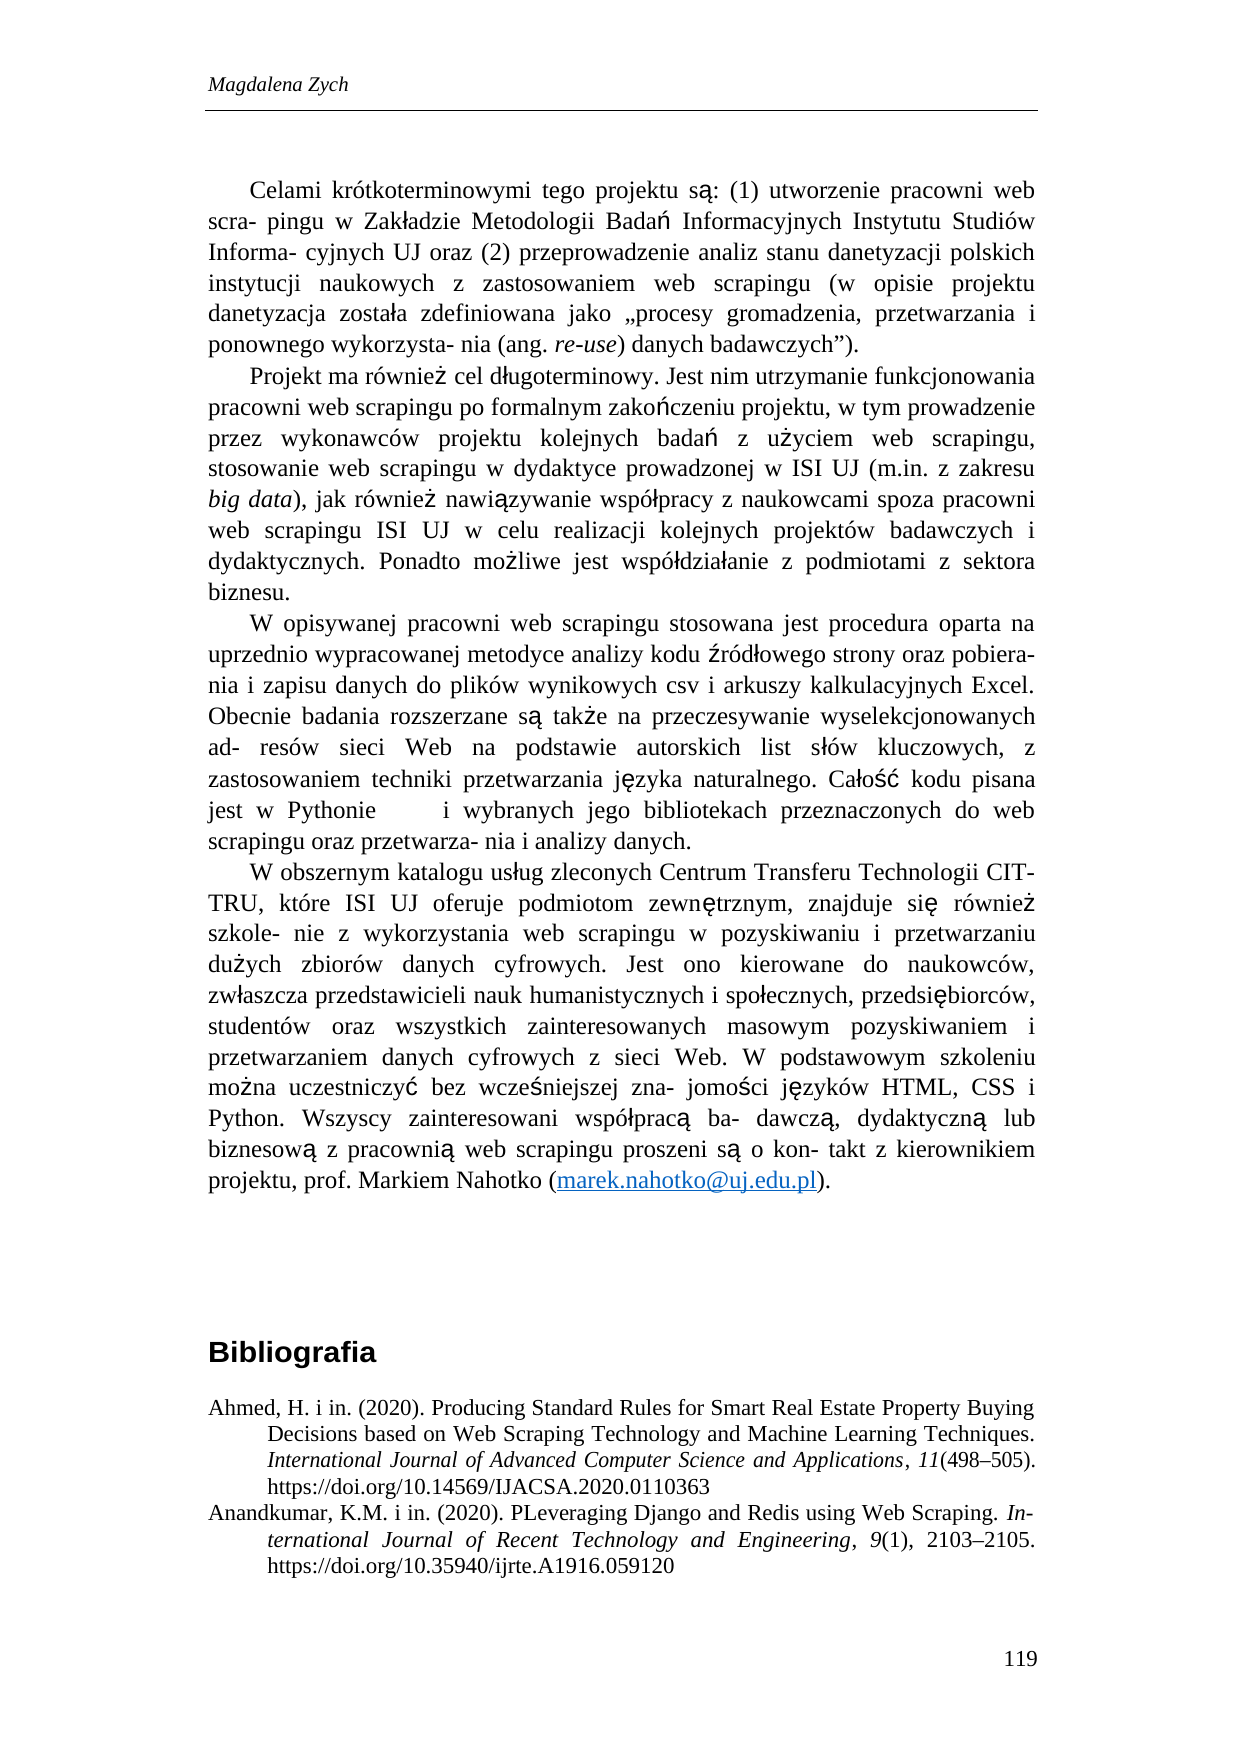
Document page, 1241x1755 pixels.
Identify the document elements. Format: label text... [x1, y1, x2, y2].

text Projekt ma również cel długoterminowy. Jest nim utrzymanie funkcjonowania pracowni web scrapingu po formalnym zakończeniu projektu, w tym prowadzenie przez wykonawców projektu kolejnych badań z użyciem web scrapingu, stosowanie web scrapingu w dydaktyce prowadzonej w ISI UJ (m.in. z zakresu big data), jak również nawiązywanie współpracy z naukowcami spoza pracowni web scrapingu ISI UJ w celu realizacji kolejnych projektów badawczych i dydaktycznych. Ponadto możliwe jest współdziałanie z podmiotami z sektora biznesu. [208, 361, 1036, 605]
text Celami krótkoterminowymi tego projektu są: (1) utworzenie pracowni web scra- pingu w Zakładzie Metodologii Badań Informacyjnych Instytutu Studiów Informa- cyjnych UJ oraz (2) przeprowadzenie analiz stanu danetyzacji polskich instytucji naukowych z zastosowaniem web scrapingu (w opisie projektu danetyzacja została zdefiniowana jako „procesy gromadzenia, przetwarzania i ponownego wykorzysta- nia (ang. re-use) danych badawczych”). [208, 175, 1036, 358]
text W opisywanej pracowni web scrapingu stosowana jest procedura oparta na uprzednio wypracowanej metodyce analizy kodu źródłowego strony oraz pobiera- nia i zapisu danych do plików wynikowych csv i arkuszy kalkulacyjnych Excel. Obecnie badania rozszerzane są także na przeczesywanie wyselekcjonowanych ad- resów sieci Web na podstawie autorskich list słów kluczowych, z zastosowaniem techniki przetwarzania języka naturalnego. Całość kodu pisana jest w Pythonie i wybranych jego bibliotekach przeznaczonych do web scrapingu oraz przetwarza- nia i analizy danych. [208, 608, 1036, 854]
text Magdalena Zych [208, 72, 1066, 96]
text W obszernym katalogu usług zleconych Centrum Transferu Technologii CIT- TRU, które ISI UJ oferuje podmiotom zewnętrznym, znajduje się również szkole- nie z wykorzystania web scrapingu w pozyskiwaniu i przetwarzaniu dużych zbiorów danych cyfrowych. Jest ono kierowane do naukowców, zwłaszcza przedstawicieli nauk humanistycznych i społecznych, przedsiębiorców, studentów oraz wszystkich zainteresowanych masowym pozyskiwaniem i przetwarzaniem danych cyfrowych z sieci Web. W podstawowym szkoleniu można uczestniczyć bez wcześniejszej zna- jomości języków HTML, CSS i Python. Wszyscy zainteresowani współpracą ba- dawczą, dydaktyczną lub biznesową z pracownią web scrapingu proszeni są o kon- takt z kierownikiem projektu, prof. Markiem Nahotko (marek.nahotko@uj.edu.pl). [208, 857, 1036, 1193]
text Ahmed, H. i in. (2020). Producing Standard Rules for Smart Real Estate Property Buying Decisions based on Web Scraping Technology and Machine Learning Techniques. International Journal of Advanced Computer Science and Applications, 11(498–505). https://doi.org/10.14569/IJACSA.2020.0110363 [208, 1394, 1036, 1499]
subtitle Bibliografia [208, 1335, 1066, 1368]
text Anandkumar, K.M. i in. (2020). PLeveraging Django and Redis using Web Scraping. In- ternational Journal of Recent Technology and Engineering, 9(1), 2103–2105. https://doi.org/10.35940/ijrte.A1916.059120 [208, 1499, 1036, 1578]
